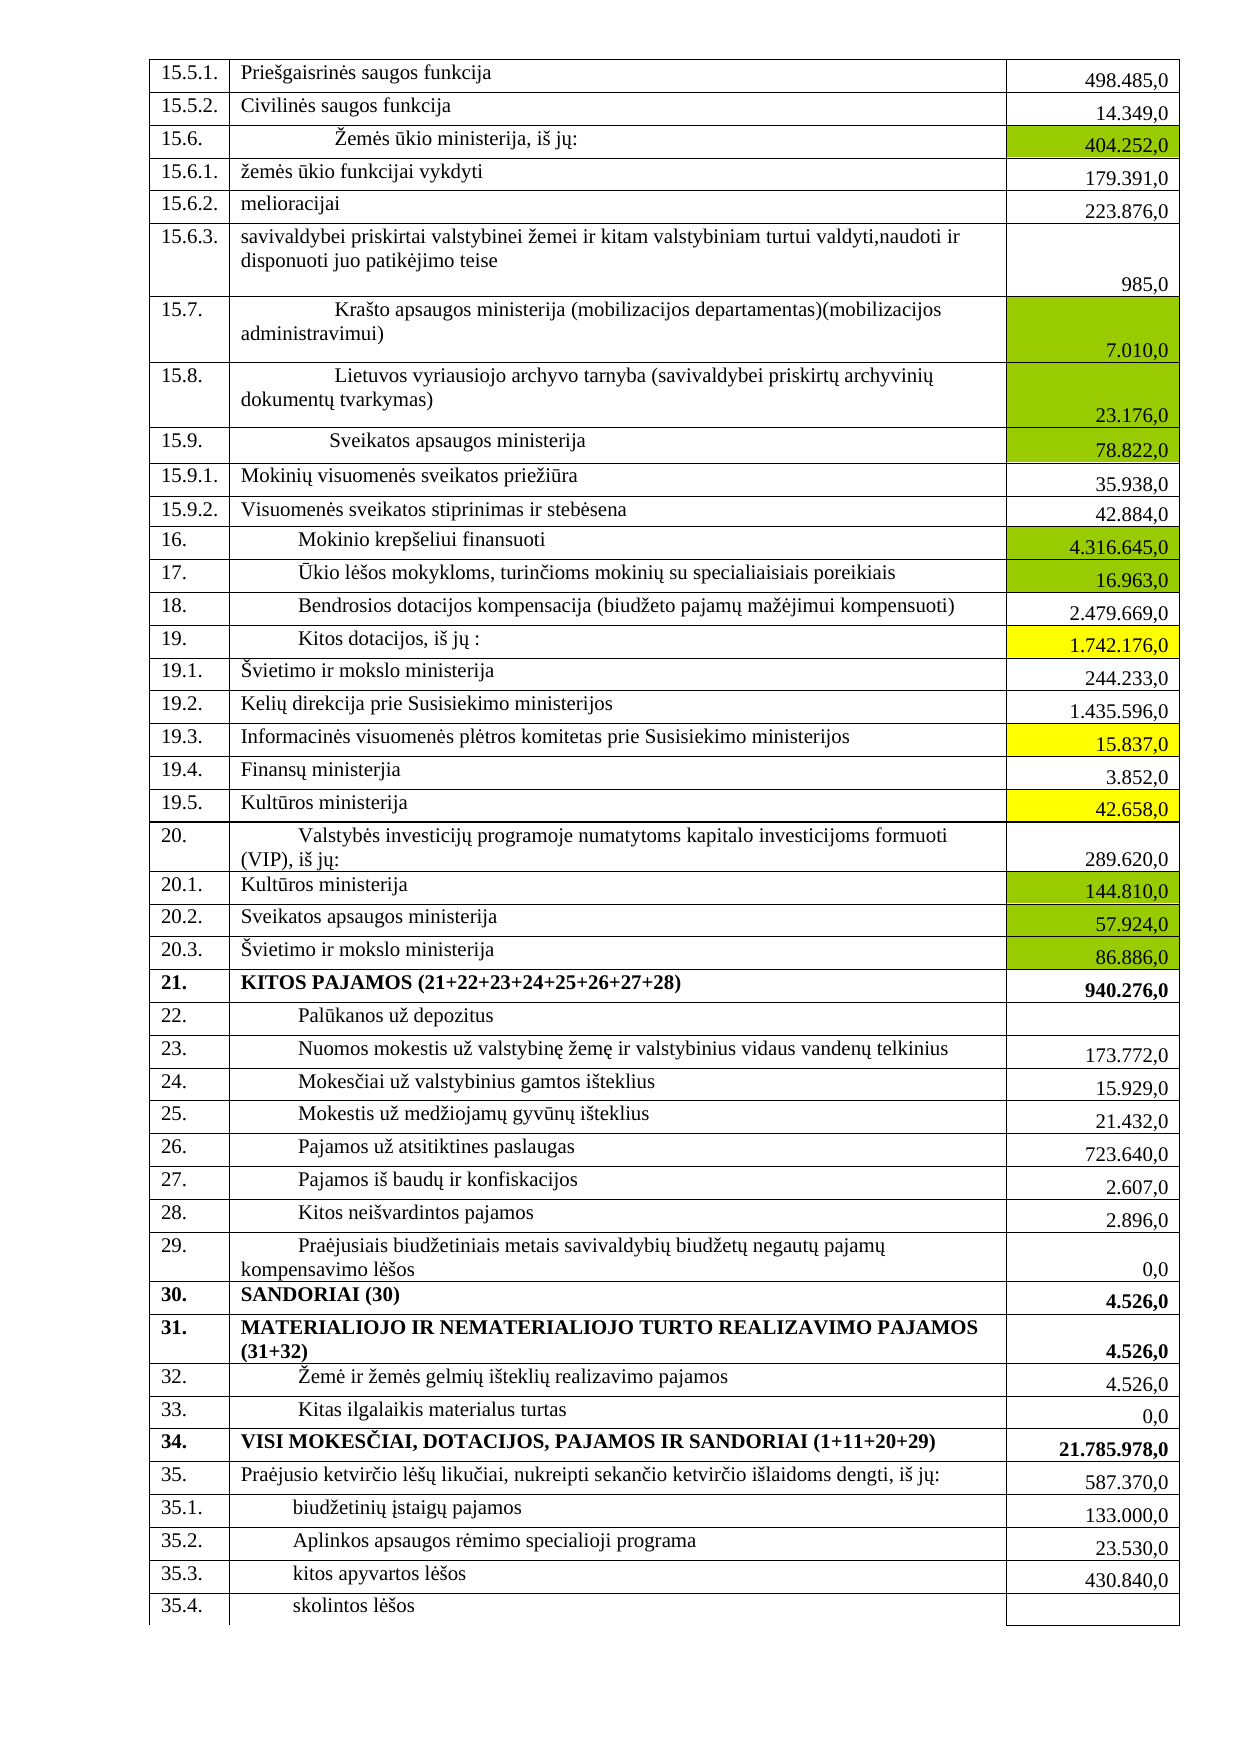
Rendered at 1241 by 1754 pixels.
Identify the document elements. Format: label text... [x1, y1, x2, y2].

table_cell 26. [150, 1134, 229, 1166]
table_cell 940.276,0 [1007, 970, 1179, 1002]
table_cell 4.526,0 [1007, 1315, 1179, 1363]
table_cell Mokinio krepšeliui finansuoti [230, 527, 1006, 559]
table_cell MATERIALIOJO IR NEMATERIALIOJO TURTO REALIZAVIMO PAJAMOS (31+32) [230, 1315, 1006, 1363]
table_cell 24. [150, 1069, 229, 1100]
table_cell Ūkio lėšos mokykloms, turinčioms mokinių su specialiaisiais poreikiais [230, 560, 1006, 592]
table_cell 35. [150, 1462, 229, 1494]
table_cell VISI MOKESČIAI, DOTACIJOS, PAJAMOS IR SANDORIAI (1+11+20+29) [230, 1429, 1006, 1461]
table_cell 15.929,0 [1007, 1069, 1179, 1100]
table_cell 19. [150, 626, 229, 657]
table_cell Žemės ūkio ministerija, iš jų: [230, 126, 1006, 157]
table_cell 27. [150, 1167, 229, 1199]
table_cell 30. [150, 1282, 229, 1313]
table_cell Visuomenės sveikatos stiprinimas ir stebėsena [230, 497, 1006, 526]
table_cell 16.963,0 [1007, 560, 1179, 592]
table_cell Kitos dotacijos, iš jų : [230, 626, 1006, 657]
table_cell Bendrosios dotacijos kompensacija (biudžeto pajamų mažėjimui kompensuoti) [230, 593, 1006, 624]
table_cell 723.640,0 [1007, 1134, 1179, 1166]
table_cell 15.6.2. [150, 191, 229, 223]
table_cell 20.3. [150, 937, 229, 969]
table_cell Sveikatos apsaugos ministerija [230, 905, 1006, 936]
table_cell 14.349,0 [1007, 93, 1179, 125]
table_cell 21.432,0 [1007, 1101, 1179, 1133]
table_cell 19.2. [150, 691, 229, 723]
table_cell Praėjusio ketvirčio lėšų likučiai, nukreipti sekančio ketvirčio išlaidoms dengti, iš jų: [230, 1462, 1006, 1494]
table_cell 15.6.1. [150, 159, 229, 190]
table_cell 133.000,0 [1007, 1495, 1179, 1527]
table_cell 0,0 [1007, 1233, 1179, 1281]
table_cell 34. [150, 1429, 229, 1461]
table_cell Kitos neišvardintos pajamos [230, 1200, 1006, 1232]
table_cell 35.938,0 [1007, 464, 1179, 496]
table_cell 23.530,0 [1007, 1528, 1179, 1559]
table_cell 15.8. [150, 363, 229, 427]
table_cell 16. [150, 527, 229, 559]
table_cell Sveikatos apsaugos ministerija [230, 428, 1006, 462]
table_cell 17. [150, 560, 229, 592]
table_cell Kelių direkcija prie Susisiekimo ministerijos [230, 691, 1006, 723]
table_cell 86.886,0 [1007, 937, 1179, 969]
table_cell Palūkanos už depozitus [230, 1003, 1006, 1035]
table_cell Kultūros ministerija [230, 790, 1006, 821]
table_cell 0,0 [1007, 1397, 1179, 1428]
table_cell Finansų ministerjia [230, 757, 1006, 789]
table_cell 31. [150, 1315, 229, 1363]
table_cell 2.479.669,0 [1007, 593, 1179, 624]
table_cell 430.840,0 [1007, 1561, 1179, 1592]
table_cell Pajamos už atsitiktines paslaugas [230, 1134, 1006, 1166]
table_cell 78.822,0 [1007, 428, 1179, 462]
table_cell 173.772,0 [1007, 1036, 1179, 1067]
table_cell Švietimo ir mokslo ministerija [230, 937, 1006, 969]
table_cell žemės ūkio funkcijai vykdyti [230, 159, 1006, 190]
table_cell 223.876,0 [1007, 191, 1179, 223]
table_cell 15.6. [150, 126, 229, 157]
table_cell 15.6.3. [150, 224, 229, 296]
table_cell 23.176,0 [1007, 363, 1179, 427]
table_cell 19.1. [150, 659, 229, 690]
table_cell 20.2. [150, 905, 229, 936]
table_cell 15.9.1. [150, 464, 229, 496]
table_cell Priešgaisrinės saugos funkcija [230, 60, 1006, 92]
table_cell kitos apyvartos lėšos [230, 1561, 1006, 1592]
table_cell Mokestis už medžiojamų gyvūnų išteklius [230, 1101, 1006, 1133]
table_cell Civilinės saugos funkcija [230, 93, 1006, 125]
table_cell 985,0 [1007, 224, 1179, 296]
table_cell 28. [150, 1200, 229, 1232]
table_cell Kultūros ministerija [230, 872, 1006, 903]
table_cell 2.607,0 [1007, 1167, 1179, 1199]
table_cell 22. [150, 1003, 229, 1035]
table_cell [1007, 1594, 1179, 1625]
table_cell 19.5. [150, 790, 229, 821]
table_cell Valstybės investicijų programoje numatytoms kapitalo investicijoms formuoti (VIP), iš jų: [230, 823, 1006, 871]
table_cell 18. [150, 593, 229, 624]
table_cell skolintos lėšos [230, 1594, 1006, 1625]
table_cell Krašto apsaugos ministerija (mobilizacijos departamentas)(mobilizacijos administravimui) [230, 297, 1006, 362]
table_cell biudžetinių įstaigų pajamos [230, 1495, 1006, 1527]
table_cell 23. [150, 1036, 229, 1067]
table_cell 32. [150, 1364, 229, 1396]
table_cell 19.3. [150, 724, 229, 756]
table_cell 35.3. [150, 1561, 229, 1592]
table_cell Mokinių visuomenės sveikatos priežiūra [230, 464, 1006, 496]
table_cell 21. [150, 970, 229, 1002]
table_cell 42.884,0 [1007, 497, 1179, 526]
table_cell savivaldybei priskirtai valstybinei žemei ir kitam valstybiniam turtui valdyti,naudoti ir disponuoti juo patikėjimo teise [230, 224, 1006, 296]
table_cell 35.4. [150, 1594, 229, 1625]
table_cell 42.658,0 [1007, 790, 1179, 821]
table_cell KITOS PAJAMOS (21+22+23+24+25+26+27+28) [230, 970, 1006, 1002]
table_cell 498.485,0 [1007, 60, 1179, 92]
table_cell melioracijai [230, 191, 1006, 223]
table_cell 15.9. [150, 428, 229, 462]
table_cell 4.526,0 [1007, 1282, 1179, 1313]
table_cell Švietimo ir mokslo ministerija [230, 659, 1006, 690]
table_cell 3.852,0 [1007, 757, 1179, 789]
table_cell Pajamos iš baudų ir konfiskacijos [230, 1167, 1006, 1199]
table_cell Lietuvos vyriausiojo archyvo tarnyba (savivaldybei priskirtų archyvinių dokumentų tvarkymas) [230, 363, 1006, 427]
table_cell 179.391,0 [1007, 159, 1179, 190]
table_cell 144.810,0 [1007, 872, 1179, 903]
table_cell Praėjusiais biudžetiniais metais savivaldybių biudžetų negautų pajamų kompensavimo lėšos [230, 1233, 1006, 1281]
table_cell [1007, 1003, 1179, 1035]
table_cell 15.5.2. [150, 93, 229, 125]
table_cell Kitas ilgalaikis materialus turtas [230, 1397, 1006, 1428]
table_cell Žemė ir žemės gelmių išteklių realizavimo pajamos [230, 1364, 1006, 1396]
table_cell 21.785.978,0 [1007, 1429, 1179, 1461]
table_cell 20. [150, 823, 229, 871]
table_cell 7.010,0 [1007, 297, 1179, 362]
table_cell 1.742.176,0 [1007, 626, 1179, 657]
table_cell 4.316.645,0 [1007, 527, 1179, 559]
table_cell 15.837,0 [1007, 724, 1179, 756]
table_cell 29. [150, 1233, 229, 1281]
table_cell Informacinės visuomenės plėtros komitetas prie Susisiekimo ministerijos [230, 724, 1006, 756]
table_cell 289.620,0 [1007, 823, 1179, 871]
table_cell 587.370,0 [1007, 1462, 1179, 1494]
table_cell 15.5.1. [150, 60, 229, 92]
table_cell 2.896,0 [1007, 1200, 1179, 1232]
table_cell 20.1. [150, 872, 229, 903]
table_cell 404.252,0 [1007, 126, 1179, 157]
table_cell 35.1. [150, 1495, 229, 1527]
table_cell 25. [150, 1101, 229, 1133]
table_cell 35.2. [150, 1528, 229, 1559]
table_cell 244.233,0 [1007, 659, 1179, 690]
table_cell 15.9.2. [150, 497, 229, 526]
table_cell Mokesčiai už valstybinius gamtos išteklius [230, 1069, 1006, 1100]
table_cell SANDORIAI (30) [230, 1282, 1006, 1313]
table_cell 33. [150, 1397, 229, 1428]
table_cell 57.924,0 [1007, 905, 1179, 936]
table_cell 4.526,0 [1007, 1364, 1179, 1396]
table_cell 19.4. [150, 757, 229, 789]
table_cell 15.7. [150, 297, 229, 362]
table_cell Aplinkos apsaugos rėmimo specialioji programa [230, 1528, 1006, 1559]
table_cell 1.435.596,0 [1007, 691, 1179, 723]
table_cell Nuomos mokestis už valstybinę žemę ir valstybinius vidaus vandenų telkinius [230, 1036, 1006, 1067]
